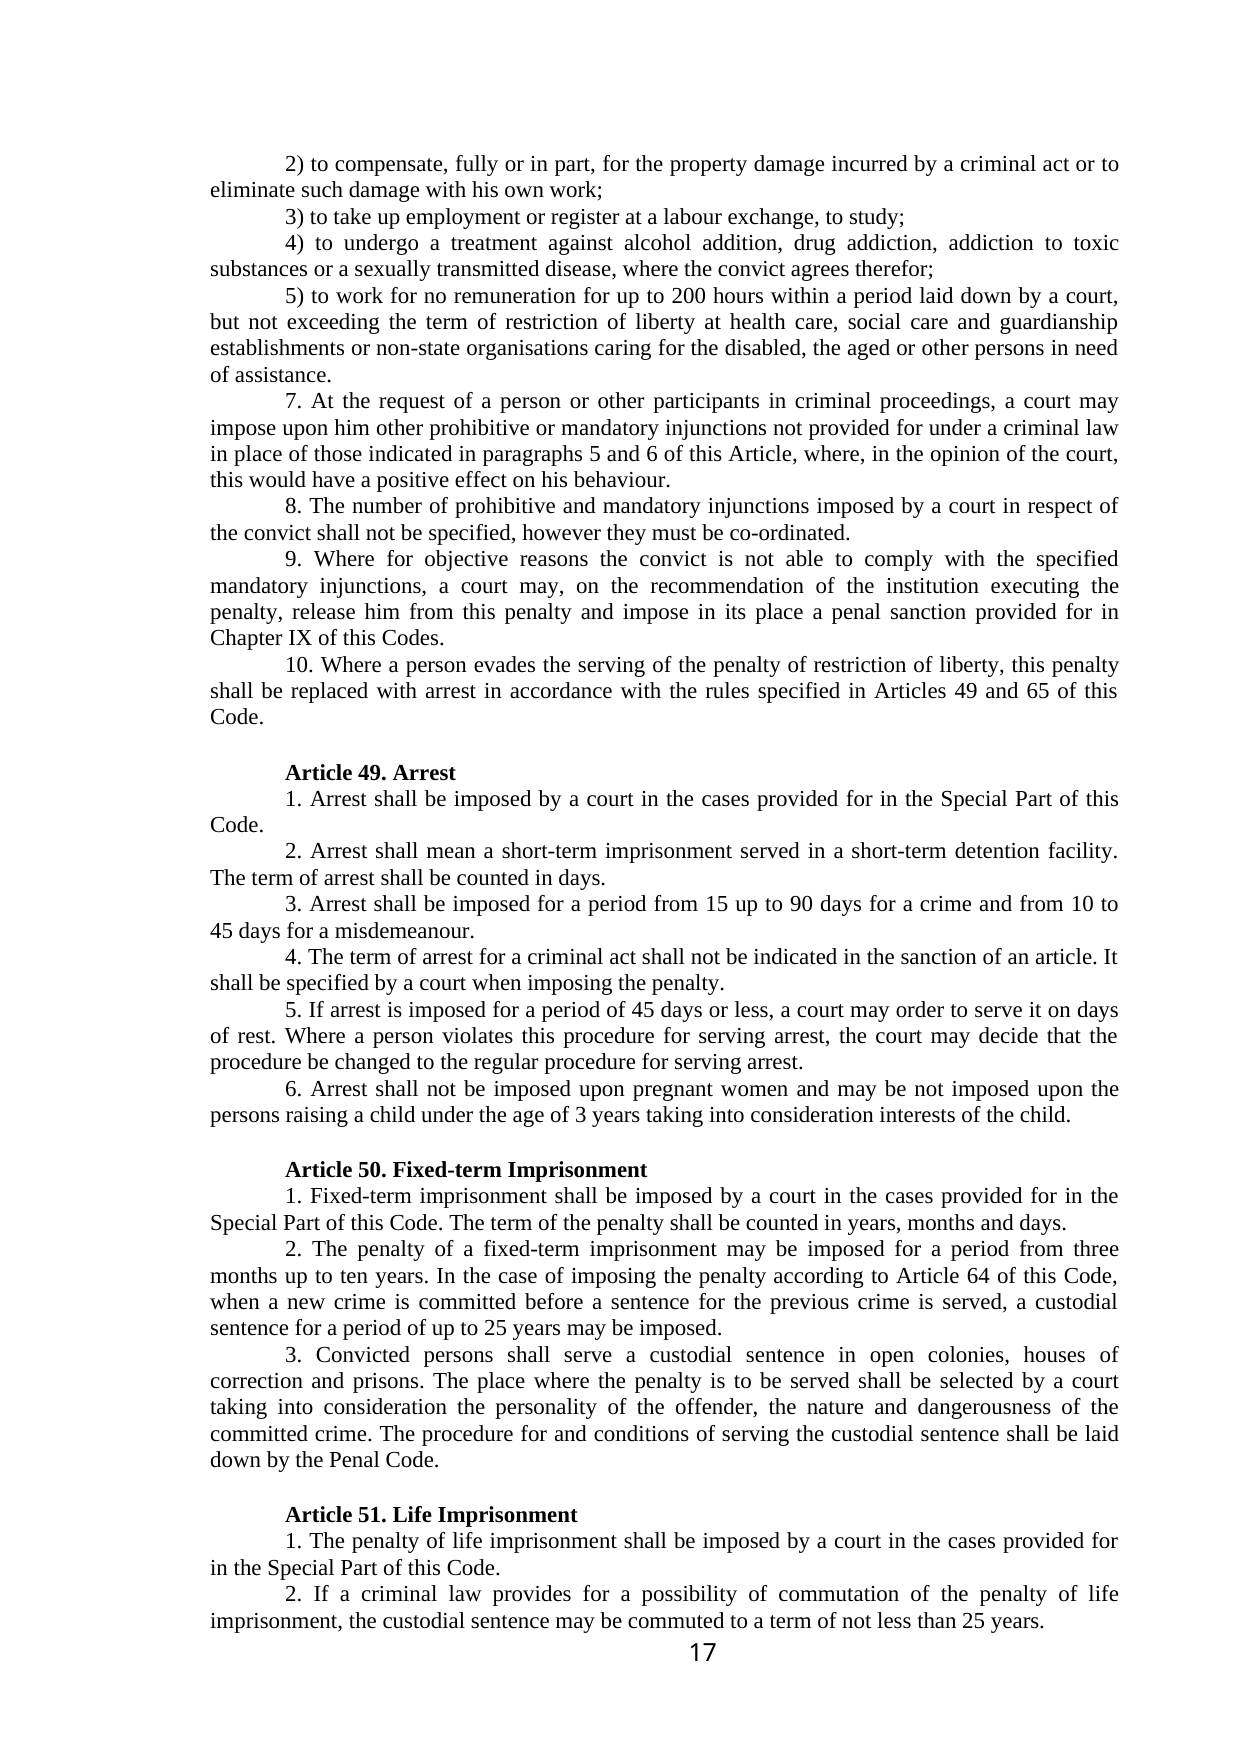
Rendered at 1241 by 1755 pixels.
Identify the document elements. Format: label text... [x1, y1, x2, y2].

text 7. At the request of a person or other participants in criminal proceedings, a court may impose upon him other prohibitive or mandatory injunctions not provided for under a criminal law in place of those indicated in paragraphs 5 and 6 of this Article, where, in the opinion of the court, this would have a positive effect on his behaviour. [210, 387, 1120, 493]
text 4) to undergo a treatment against alcohol addition, drug addiction, addiction to toxic substances or a sexually transmitted disease, where the convict agrees therefor; [210, 229, 1120, 282]
text 8. The number of prohibitive and mandatory injunctions imposed by a court in respect of the convict shall not be specified, however they must be co-ordinated. [210, 493, 1120, 545]
text Article 51. Life Imprisonment [210, 1501, 1120, 1528]
text 9. Where for objective reasons the convict is not able to comply with the specified mandatory injunctions, a court may, on the recommendation of the institution executing the penalty, release him from this penalty and impose in its place a penal sanction provided for in Chapter IX of this Codes. [210, 545, 1120, 651]
text Article 49. Arrest [210, 758, 1120, 785]
text 3. Convicted persons shall serve a custodial sentence in open colonies, houses of correction and prisons. The place where the penalty is to be served shall be selected by a court taking into consideration the personality of the offender, the nature and dangerousness of the committed crime. The procedure for and conditions of serving the custodial sentence shall be laid down by the Penal Code. [210, 1341, 1120, 1472]
text 2. If a criminal law provides for a possibility of commutation of the penalty of life imprisonment, the custodial sentence may be commuted to a term of not less than 25 years. [210, 1580, 1120, 1633]
text 3. Arrest shall be imposed for a period from 15 up to 90 days for a crime and from 10 to 45 days for a misdemeanour. [210, 890, 1120, 943]
text 2. The penalty of a fixed-term imprisonment may be imposed for a period from three months up to ten years. In the case of imposing the penalty according to Article 64 of this Code, when a new crime is committed before a sentence for the previous crime is served, a custodial sentence for a period of up to 25 years may be imposed. [210, 1235, 1120, 1341]
text 1. Fixed-term imprisonment shall be imposed by a court in the cases provided for in the Special Part of this Code. The term of the penalty shall be counted in years, months and days. [210, 1183, 1120, 1235]
text 6. Arrest shall not be imposed upon pregnant women and may be not imposed upon the persons raising a child under the age of 3 years taking into consideration interests of the child. [210, 1075, 1120, 1127]
text 5. If arrest is imposed for a period of 45 days or less, a court may order to serve it on days of rest. Where a person violates this procedure for serving arrest, the court may decide that the procedure be changed to the regular procedure for serving arrest. [210, 996, 1120, 1075]
text 1. Arrest shall be imposed by a court in the cases provided for in the Special Part of this Code. [210, 785, 1120, 838]
text 10. Where a person evades the serving of the penalty of restriction of liberty, this penalty shall be replaced with arrest in accordance with the rules specified in Articles 49 and 65 of this Code. [210, 651, 1120, 730]
text 2. Arrest shall mean a short-term imprisonment served in a short-term detention facility. The term of arrest shall be counted in days. [210, 838, 1120, 890]
text 4. The term of arrest for a criminal act shall not be indicated in the sanction of an article. It shall be specified by a court when imposing the penalty. [210, 943, 1120, 996]
text Article 50. Fixed-term Imprisonment [210, 1156, 1120, 1183]
text 2) to compensate, fully or in part, for the property damage incurred by a criminal act or to eliminate such damage with his own work; [210, 150, 1120, 203]
text 1. The penalty of life imprisonment shall be imposed by a court in the cases provided for in the Special Part of this Code. [210, 1528, 1120, 1580]
text 5) to work for no remuneration for up to 200 hours within a period laid down by a court, but not exceeding the term of restriction of liberty at health care, social care and guardianship establishments or non-state organisations caring for the disabled, the aged or other persons in need of assistance. [210, 282, 1120, 387]
text 3) to take up employment or register at a labour exchange, to study; [210, 203, 1120, 229]
